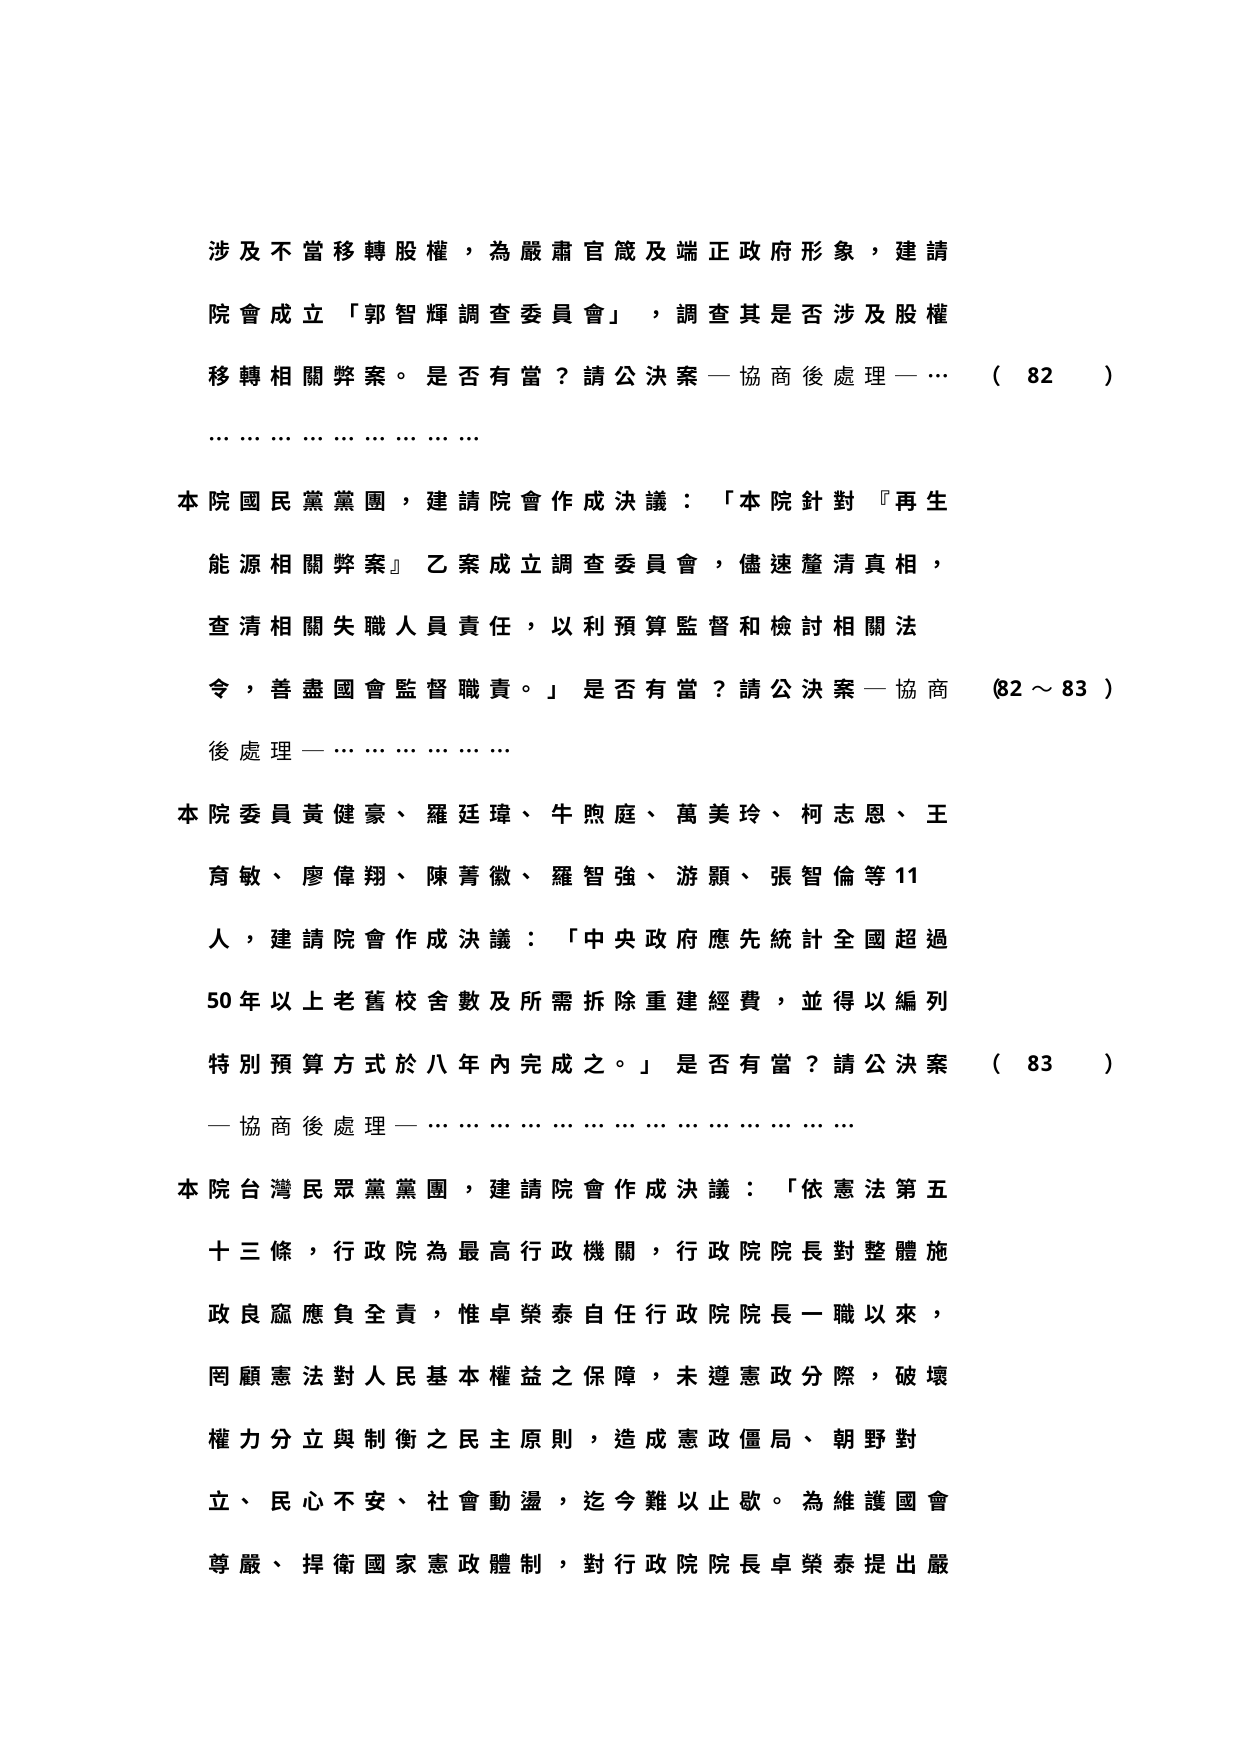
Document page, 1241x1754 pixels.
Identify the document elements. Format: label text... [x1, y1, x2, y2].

table_cell [1053, 1156, 1091, 1594]
table_cell 涉及不當移轉股權，為嚴肅官箴及端正政府形象，建請院會成立「郭智輝調查委員會」，調查其是否涉及股權移轉相關弊案。是否有當？請公決案─協商後處理─………………………… [150, 219, 967, 469]
table_cell （ [967, 219, 986, 469]
table_cell ） [1091, 781, 1108, 1156]
table_cell 82 [1023, 219, 1053, 469]
table_cell 83 [1023, 781, 1053, 1156]
table_cell 83 [1053, 469, 1091, 781]
table_cell ） [1091, 469, 1108, 781]
table_cell （ [967, 1156, 986, 1594]
table_cell （ [967, 469, 986, 781]
table_cell 82 [986, 469, 1023, 781]
table_cell 本院台灣民眾黨黨團，建請院會作成決議：「依憲法第五十三條，行政院為最高行政機關，行政院院長對整體施政良窳應負全責，惟卓榮泰自任行政院院長一職以來，罔顧憲法對人民基本權益之保障，未遵憲政分際，破壞權力分立與制衡之民主原則，造成憲政僵局、朝野對立、民心不安、社會動盪，迄今難以止歇。為維護國會尊嚴、捍衛國家憲政體制，對行政院院長卓榮泰提出嚴 [150, 1156, 967, 1594]
table_cell （ [967, 781, 986, 1156]
table_cell [1053, 781, 1091, 1156]
table_cell ～ [1023, 469, 1053, 781]
table_cell 本院國民黨黨團，建請院會作成決議：「本院針對『再生能源相關弊案』乙案成立調查委員會，儘速釐清真相，查清相關失職人員責任，以利預算監督和檢討相關法令，善盡國會監督職責。」是否有當？請公決案─協商後處理─……………… [150, 469, 967, 781]
table_cell ） [1091, 1156, 1108, 1594]
table_cell ） [1091, 219, 1108, 469]
table_cell 83 [986, 1156, 1023, 1594]
table_cell [1053, 219, 1091, 469]
table_cell [986, 781, 1023, 1156]
table_cell 本院委員黃健豪、羅廷瑋、牛煦庭、萬美玲、柯志恩、王育敏、廖偉翔、陳菁徽、羅智強、游顥、張智倫等11人，建請院會作成決議：「中央政府應先統計全國超過50年以上老舊校舍數及所需拆除重建經費，並得以編列特別預算方式於八年內完成之。」是否有當？請公決案─協商後處理─…………………………………… [150, 781, 967, 1156]
table_cell [986, 219, 1023, 469]
table_cell [1023, 1156, 1053, 1594]
